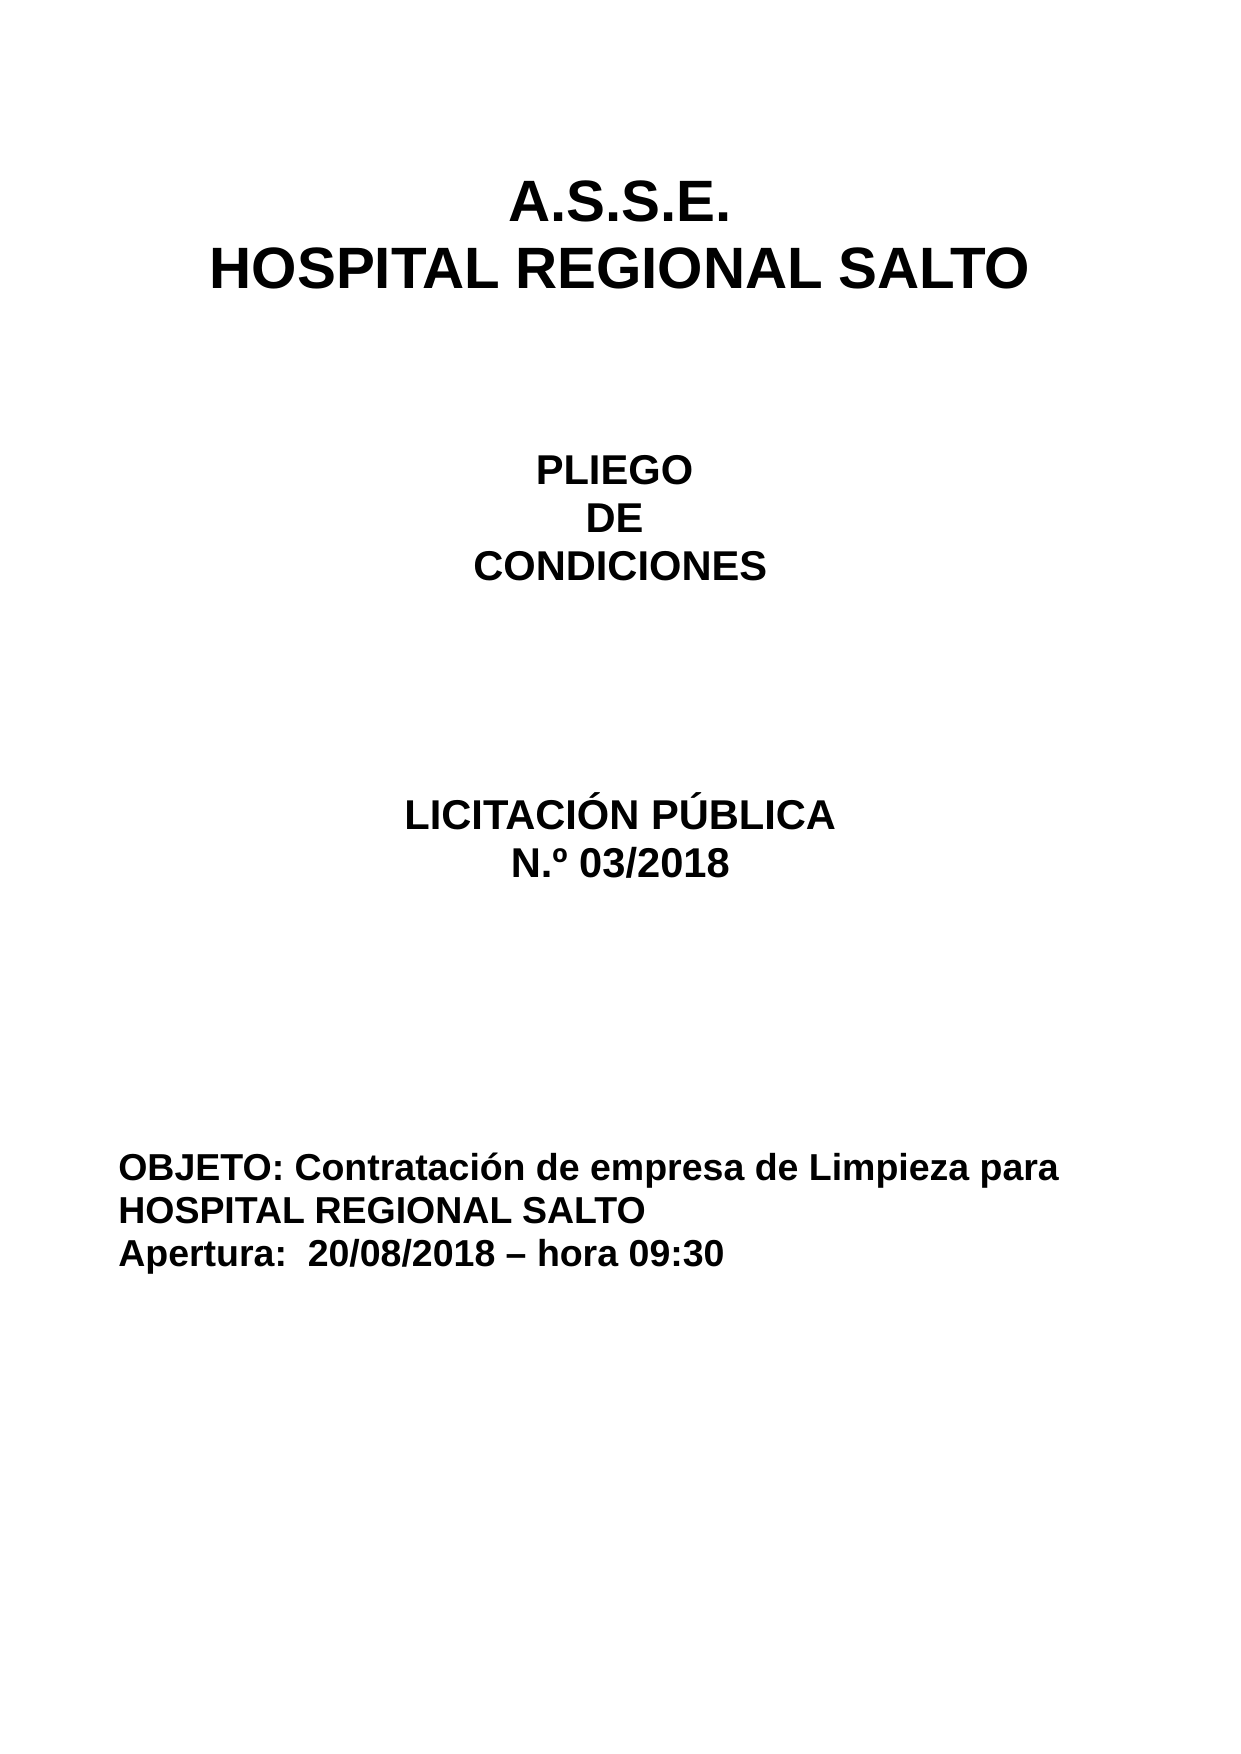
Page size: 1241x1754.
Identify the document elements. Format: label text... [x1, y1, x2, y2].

text OBJETO: Contratación de empresa de Limpieza para HOSPITAL REGIONAL SALTO [118, 1145, 1122, 1231]
text Apertura: 20/08/2018 – hora 09:30 [118, 1231, 1122, 1274]
text A.S.S.E. [118, 167, 1122, 234]
text HOSPITAL REGIONAL SALTO [118, 234, 1122, 301]
text DE [118, 493, 1122, 541]
text CONDICIONES [118, 541, 1122, 589]
text LICITACIÓN PÚBLICA [118, 790, 1122, 838]
text N.º 03/2018 [118, 838, 1122, 886]
text PLIEGO [118, 445, 1122, 493]
